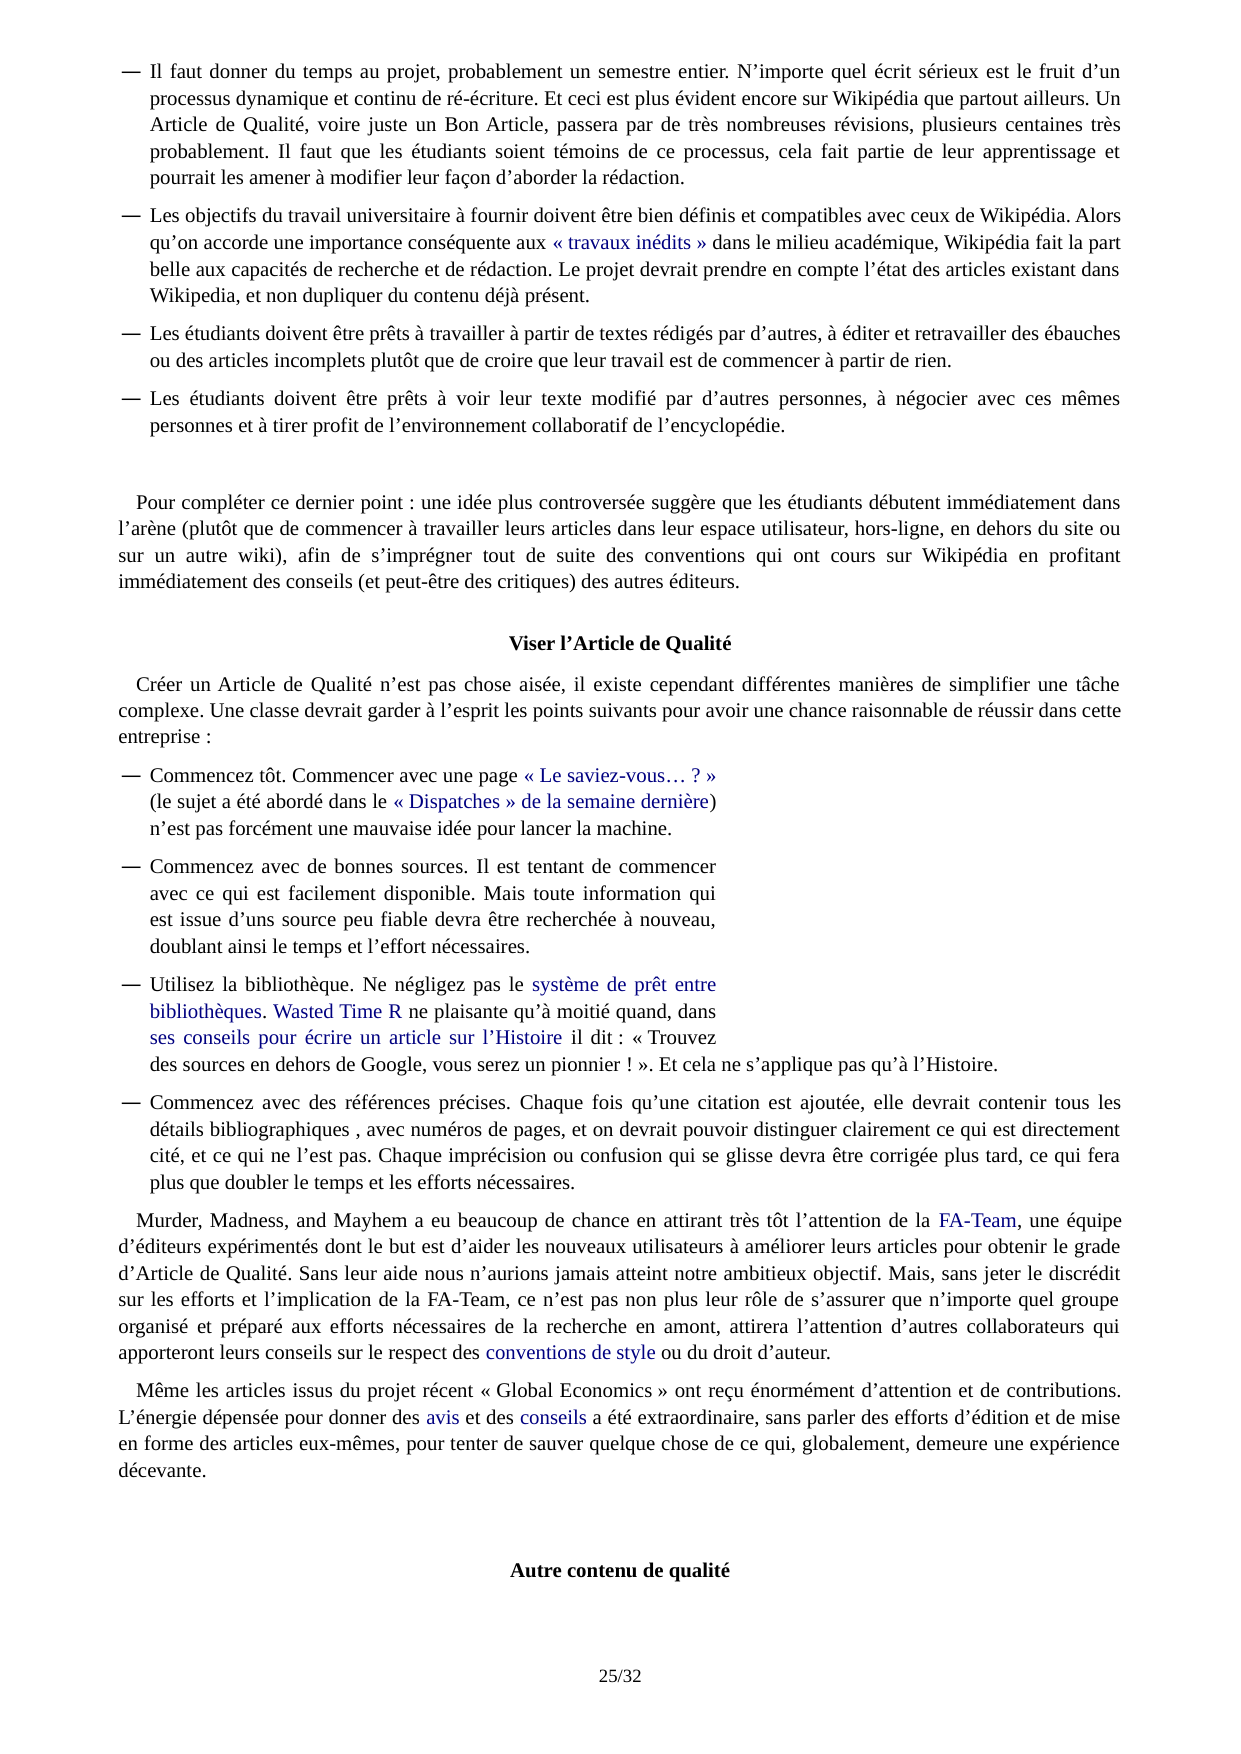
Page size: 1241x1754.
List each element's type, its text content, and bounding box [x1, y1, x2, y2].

list Les étudiants doivent être prêts à travailler à partir de textes rédigés par d’autres, à éditer et retravailler des ébauches ou des articles incomplets plutôt que de croire que leur travail est de commencer à partir de rien. [121, 321, 1122, 372]
list Les étudiants doivent être prêts à voir leur texte modifié par d’autres personnes, à négocier avec ces mêmes personnes et à tirer profit de l’environnement collaboratif de l’encyclopédie. [121, 386, 1122, 437]
list Utilisez la bibliothèque. Ne négligez pas le système de prêt entre bibliothèques. Wasted Time R ne plaisante qu’à moitié quand, dans ses conseils pour écrire un article sur l’Histoire il dit : « Trouvez des sources en dehors de Google, vous serez un pionnier ! ». Et cela ne s’applique pas qu’à l’Histoire. [121, 972, 1122, 1076]
text Même les articles issus du projet récent « Global Economics » ont reçu énormément d’attention et de contributions. L’énergie dépensée pour donner des avis et des conseils a été extraordinaire, sans parler des efforts d’édition et de mise en forme des articles eux-mêmes, pour tenter de sauver quelque chose de ce qui, globalement, demeure une expérience décevante. [118, 1378, 1122, 1482]
list Commencez tôt. Commencer avec une page « Le saviez-vous… ? » (le sujet a été abordé dans le « Dispatches » de la semaine dernière) n’est pas forcément une mauvaise idée pour lancer la machine. [121, 763, 1122, 840]
text Murder, Madness, and Mayhem a eu beaucoup de chance en attirant très tôt l’attention de la FA-Team, une équipe d’éditeurs expérimentés dont le but est d’aider les nouveaux utilisateurs à améliorer leurs articles pour obtenir le grade d’Article de Qualité. Sans leur aide nous n’aurions jamais atteint notre ambitieux objectif. Mais, sans jeter le discrédit sur les efforts et l’implication de la FA-Team, ce n’est pas non plus leur rôle de s’assurer que n’importe quel groupe organisé et préparé aux efforts nécessaires de la recherche en amont, attirera l’attention d’autres collaborateurs qui apporteront leurs conseils sur le respect des conventions de style ou du droit d’auteur. [118, 1208, 1122, 1364]
list Les objectifs du travail universitaire à fournir doivent être bien définis et compatibles avec ceux de Wikipédia. Alors qu’on accorde une importance conséquente aux « travaux inédits » dans le milieu académique, Wikipédia fait la part belle aux capacités de recherche et de rédaction. Le projet devrait prendre en compte l’état des articles existant dans Wikipedia, et non dupliquer du contenu déjà présent. [121, 203, 1122, 307]
subtitle Autre contenu de qualité [118, 1558, 1122, 1582]
list Il faut donner du temps au projet, probablement un semestre entier. N’importe quel écrit sérieux est le fruit d’un processus dynamique et continu de ré-écriture. Et ceci est plus évident encore sur Wikipédia que partout ailleurs. Un Article de Qualité, voire juste un Bon Article, passera par de très nombreuses révisions, plusieurs centaines très probablement. Il faut que les étudiants soient témoins de ce processus, cela fait partie de leur apprentissage et pourrait les amener à modifier leur façon d’aborder la rédaction. [121, 59, 1122, 189]
text Créer un Article de Qualité n’est pas chose aisée, il existe cependant différentes manières de simplifier une tâche complexe. Une classe devrait garder à l’esprit les points suivants pour avoir une chance raisonnable de réussir dans cette entreprise : [118, 671, 1122, 748]
text Pour compléter ce dernier point : une idée plus controversée suggère que les étudiants débutent immédiatement dans l’arène (plutôt que de commencer à travailler leurs articles dans leur espace utilisateur, hors-ligne, en dehors du site ou sur un autre wiki), afin de s’imprégner tout de suite des conventions qui ont cours sur Wikipédia en profitant immédiatement des conseils (et peut-être des critiques) des autres éditeurs. [118, 489, 1122, 593]
subtitle Viser l’Article de Qualité [118, 631, 1122, 655]
list Commencez avec de bonnes sources. Il est tentant de commencer avec ce qui est facilement disponible. Mais toute information qui est issue d’uns source peu fiable devra être recherchée à nouveau, doublant ainsi le temps et l’effort nécessaires. [121, 854, 1122, 958]
list Commencez avec des références précises. Chaque fois qu’une citation est ajoutée, elle devrait contenir tous les détails bibliographiques , avec numéros de pages, et on devrait pouvoir distinguer clairement ce qui est directement cité, et ce qui ne l’est pas. Chaque imprécision ou confusion qui se glisse devra être corrigée plus tard, ce qui fera plus que doubler le temps et les efforts nécessaires. [121, 1090, 1122, 1194]
